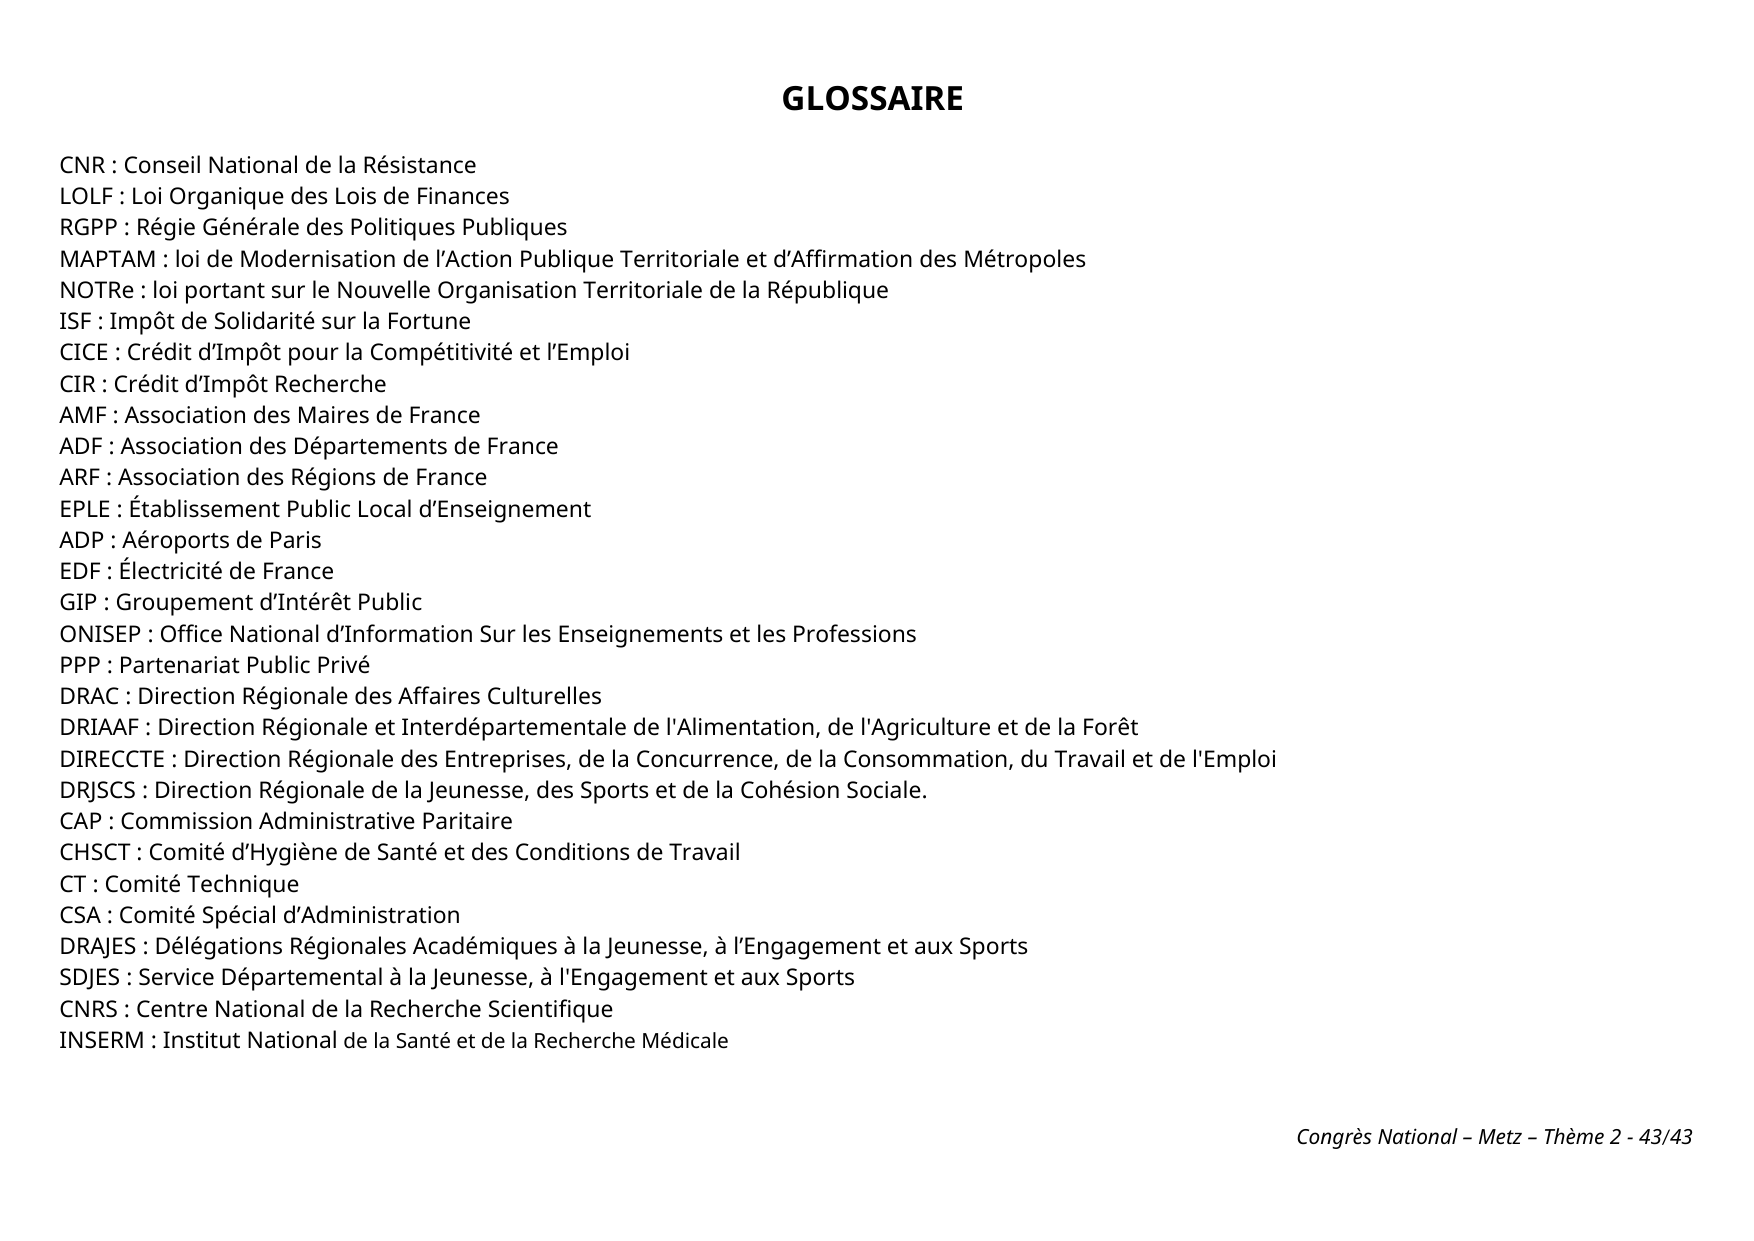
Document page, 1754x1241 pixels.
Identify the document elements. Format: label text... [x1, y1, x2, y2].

text INSERM : Institut National de la Santé et de la Recherche Médicale [59, 1024, 1695, 1055]
text MAPTAM : loi de Modernisation de l’Action Publique Territoriale et d’Affirmation des Métropoles [59, 243, 1695, 274]
text EDF : Électricité de France [59, 555, 1695, 586]
text CICE : Crédit d’Impôt pour la Compétitivité et l’Emploi [59, 336, 1695, 368]
text DIRECCTE : Direction Régionale des Entreprises, de la Concurrence, de la Consommation, du Travail et de l'Emploi [59, 743, 1695, 774]
text CIR : Crédit d’Impôt Recherche [59, 368, 1695, 399]
text ARF : Association des Régions de France [59, 461, 1695, 493]
text DRIAAF : Direction Régionale et Interdépartementale de l'Alimentation, de l'Agriculture et de la Forêt [59, 711, 1695, 743]
text DRJSCS : Direction Régionale de la Jeunesse, des Sports et de la Cohésion Sociale. [59, 774, 1695, 805]
text CSA : Comité Spécial d’Administration [59, 899, 1695, 930]
text DRAC : Direction Régionale des Affaires Culturelles [59, 680, 1695, 711]
text ISF : Impôt de Solidarité sur la Fortune [59, 305, 1695, 336]
text NOTRe : loi portant sur le Nouvelle Organisation Territoriale de la République [59, 274, 1695, 305]
text SDJES : Service Départemental à la Jeunesse, à l'Engagement et aux Sports [59, 961, 1695, 993]
text RGPP : Régie Générale des Politiques Publiques [59, 211, 1695, 243]
text GLOSSAIRE [59, 75, 1695, 120]
text GIP : Groupement d’Intérêt Public [59, 586, 1695, 618]
text AMF : Association des Maires de France [59, 399, 1695, 430]
text LOLF : Loi Organique des Lois de Finances [59, 180, 1695, 211]
text PPP : Partenariat Public Privé [59, 649, 1695, 680]
text CHSCT : Comité d’Hygiène de Santé et des Conditions de Travail [59, 836, 1695, 868]
text ONISEP : Office National d’Information Sur les Enseignements et les Professions [59, 618, 1695, 649]
text ADF : Association des Départements de France [59, 430, 1695, 461]
text DRAJES : Délégations Régionales Académiques à la Jeunesse, à l’Engagement et aux Sports [59, 930, 1695, 961]
text CT : Comité Technique [59, 868, 1695, 899]
text CNRS : Centre National de la Recherche Scientifique [59, 993, 1695, 1024]
text ADP : Aéroports de Paris [59, 524, 1695, 555]
text CNR : Conseil National de la Résistance [59, 149, 1695, 180]
text EPLE : Établissement Public Local d’Enseignement [59, 493, 1695, 524]
text CAP : Commission Administrative Paritaire [59, 805, 1695, 836]
